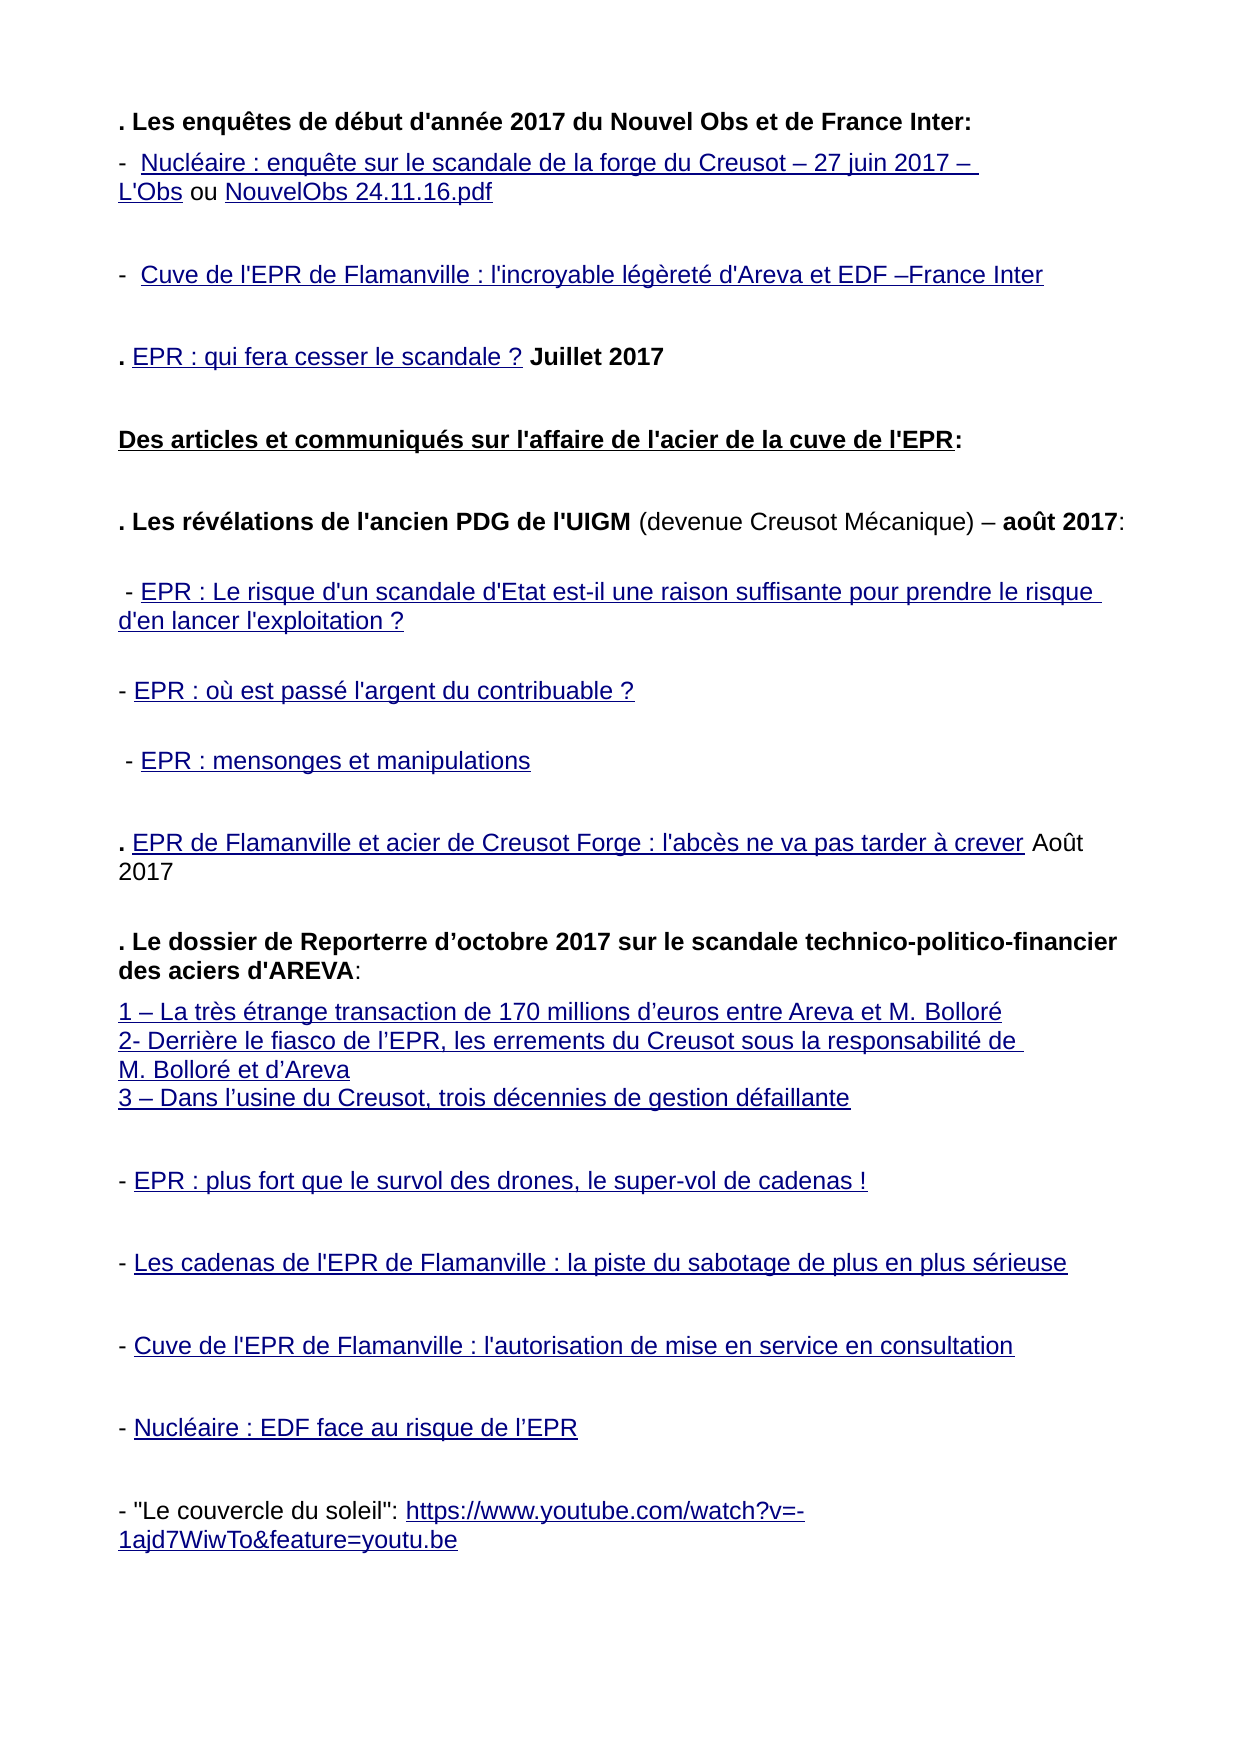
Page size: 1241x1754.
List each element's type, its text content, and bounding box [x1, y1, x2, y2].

text - Les cadenas de l'EPR de Flamanville : la piste du sabotage de plus en plus sérieuse [118, 1248, 1131, 1277]
text . EPR de Flamanville et acier de Creusot Forge : l'abcès ne va pas tarder à crever Août 2017 [118, 828, 1131, 886]
text . Le dossier de Reporterre d’octobre 2017 sur le scandale technico-politico-financier des aciers d'AREVA: [118, 927, 1131, 985]
text - Cuve de l'EPR de Flamanville : l'autorisation de mise en service en consultation [118, 1331, 1131, 1360]
text . EPR : qui fera cesser le scandale ? Juillet 2017 [118, 342, 1131, 371]
text - EPR : mensonges et manipulations [118, 746, 1131, 775]
text - EPR : où est passé l'argent du contribuable ? [118, 647, 1131, 733]
text - Nucléaire : enquête sur le scandale de la forge du Creusot – 27 juin 2017 – L'Obs ou NouvelObs 24.11.16.pdf [118, 148, 1131, 206]
text Des articles et communiqués sur l'affaire de l'acier de la cuve de l'EPR: [118, 425, 1131, 453]
text - Cuve de l'EPR de Flamanville : l'incroyable légèreté d'Areva et EDF –France Inter [118, 260, 1131, 288]
text - EPR : Le risque d'un scandale d'Etat est-il une raison suffisante pour prendre le risque d'en lancer l'exploitation ? [118, 577, 1131, 635]
text 1 – La très étrange transaction de 170 millions d’euros entre Areva et M. Bolloré 2- Derrière le fiasco de l’EPR, les errements du Creusot sous la responsabilité de M. Bolloré et d’Areva 3 – Dans l’usine du Creusot, trois décennies de gestion défaillante [118, 997, 1131, 1112]
text - EPR : plus fort que le survol des drones, le super-vol de cadenas ! [118, 1166, 1131, 1195]
text . Les enquêtes de début d'année 2017 du Nouvel Obs et de France Inter: [118, 107, 1131, 136]
text - Nucléaire : EDF face au risque de l’EPR [118, 1413, 1131, 1442]
text . Les révélations de l'ancien PDG de l'UIGM (devenue Creusot Mécanique) – août 2017: [118, 507, 1131, 565]
text - "Le couvercle du soleil": https://www.youtube.com/watch?v=-1ajd7WiwTo&feature=youtu.be [118, 1496, 1131, 1553]
